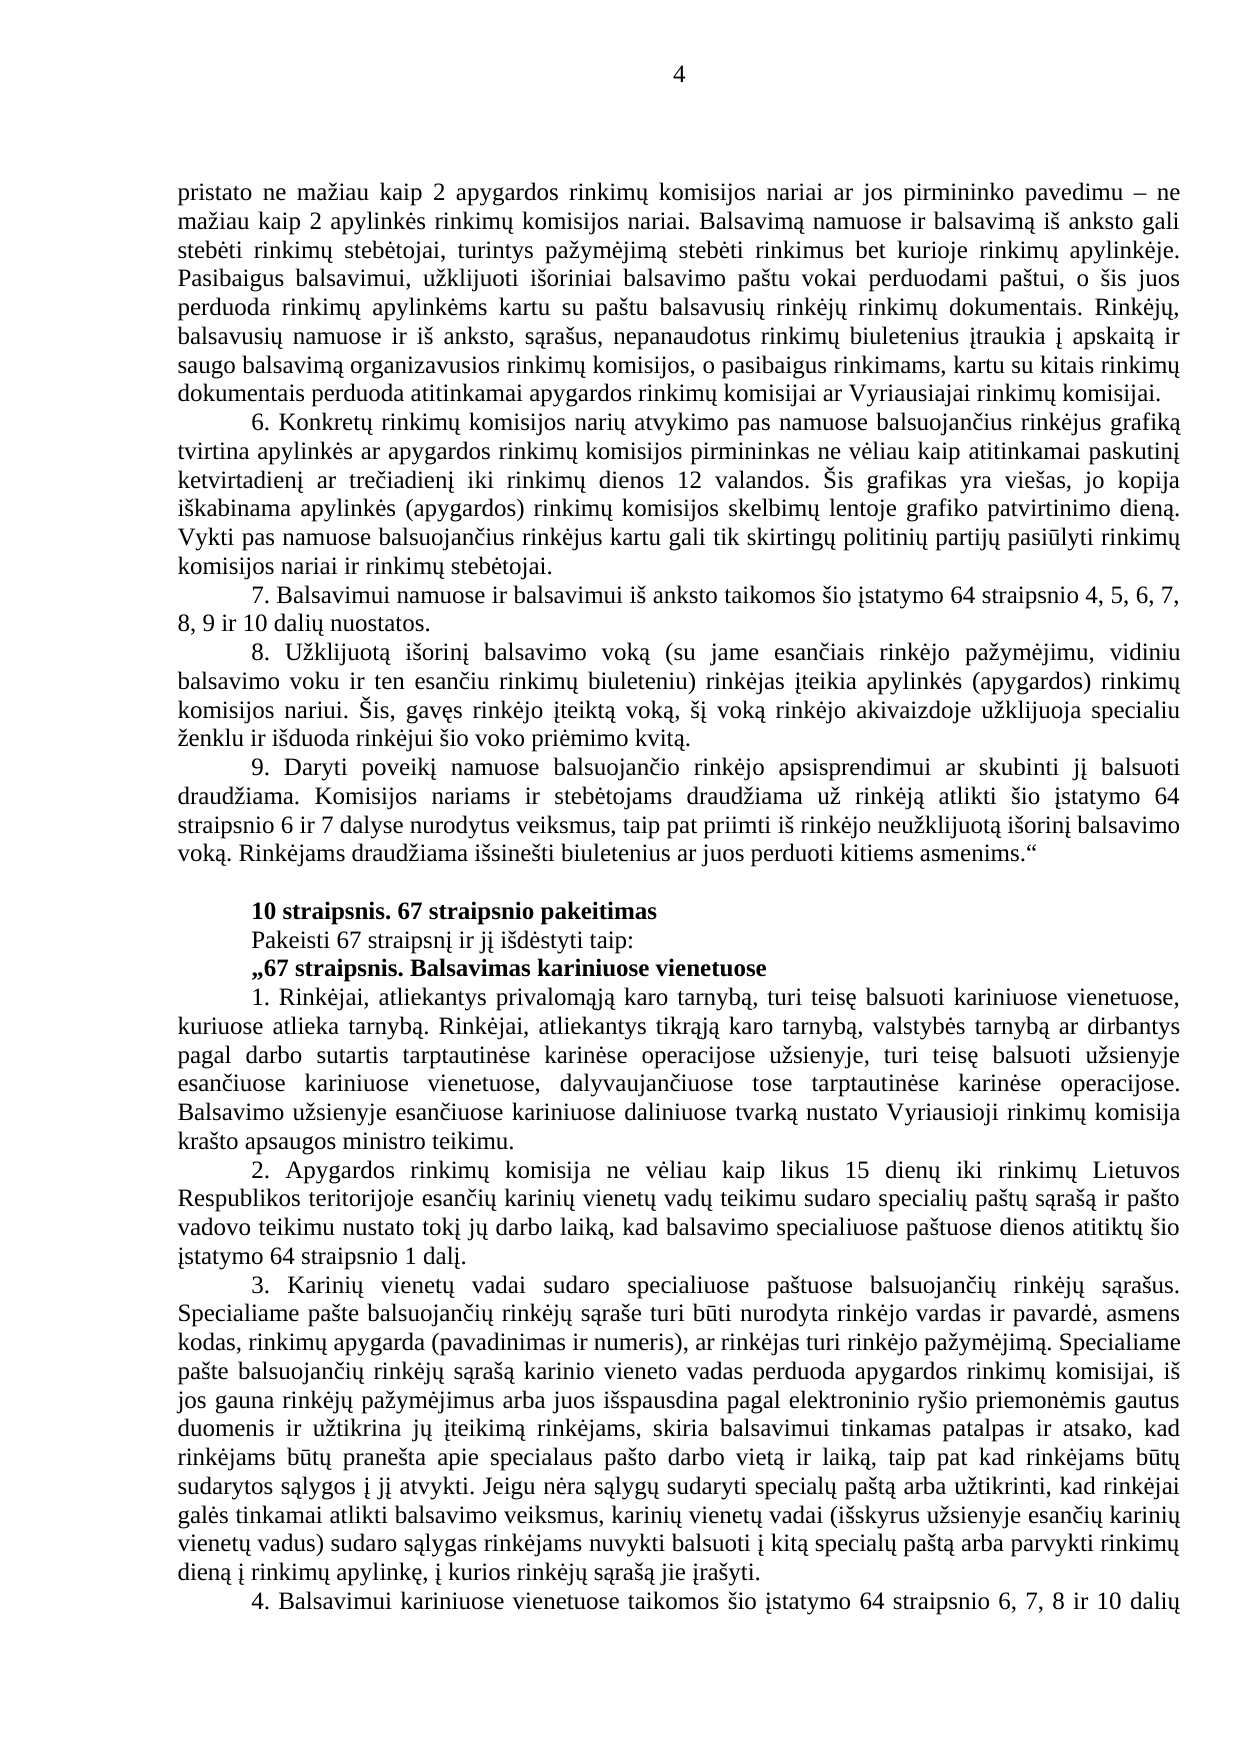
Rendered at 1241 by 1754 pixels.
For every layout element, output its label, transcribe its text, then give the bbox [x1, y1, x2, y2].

text „67 straipsnis. Balsavimas kariniuose vienetuose [177, 953, 1181, 982]
text 1. Rinkėjai, atliekantys privalomąją karo tarnybą, turi teisę balsuoti kariniuose vienetuose, kuriuose atlieka tarnybą. Rinkėjai, atliekantys tikrąją karo tarnybą, valstybės tarnybą ar dirbantys pagal darbo sutartis tarptautinėse karinėse operacijose užsienyje, turi teisę balsuoti užsienyje esančiuose kariniuose vienetuose, dalyvaujančiuose tose tarptautinėse karinėse operacijose. Balsavimo užsienyje esančiuose kariniuose daliniuose tvarką nustato Vyriausioji rinkimų komisija krašto apsaugos ministro teikimu. [177, 982, 1181, 1155]
text 2. Apygardos rinkimų komisija ne vėliau kaip likus 15 dienų iki rinkimų Lietuvos Respublikos teritorijoje esančių karinių vienetų vadų teikimu sudaro specialių paštų sąrašą ir pašto vadovo teikimu nustato tokį jų darbo laiką, kad balsavimo specialiuose paštuose dienos atitiktų šio įstatymo 64 straipsnio 1 dalį. [177, 1155, 1181, 1270]
text Pakeisti 67 straipsnį ir jį išdėstyti taip: [177, 925, 1181, 953]
text 8. Užklijuotą išorinį balsavimo voką (su jame esančiais rinkėjo pažymėjimu, vidiniu balsavimo voku ir ten esančiu rinkimų biuleteniu) rinkėjas įteikia apylinkės (apygardos) rinkimų komisijos nariui. Šis, gavęs rinkėjo įteiktą voką, šį voką rinkėjo akivaizdoje užklijuoja specialiu ženklu ir išduoda rinkėjui šio voko priėmimo kvitą. [177, 637, 1181, 752]
text pristato ne mažiau kaip 2 apygardos rinkimų komisijos nariai ar jos pirmininko pavedimu – ne mažiau kaip 2 apylinkės rinkimų komisijos nariai. Balsavimą namuose ir balsavimą iš anksto gali stebėti rinkimų stebėtojai, turintys pažymėjimą stebėti rinkimus bet kurioje rinkimų apylinkėje. Pasibaigus balsavimui, užklijuoti išoriniai balsavimo paštu vokai perduodami paštui, o šis juos perduoda rinkimų apylinkėms kartu su paštu balsavusių rinkėjų rinkimų dokumentais. Rinkėjų, balsavusių namuose ir iš anksto, sąrašus, nepanaudotus rinkimų biuletenius įtraukia į apskaitą ir saugo balsavimą organizavusios rinkimų komisijos, o pasibaigus rinkimams, kartu su kitais rinkimų dokumentais perduoda atitinkamai apygardos rinkimų komisijai ar Vyriausiajai rinkimų komisijai. [177, 177, 1181, 407]
text 10 straipsnis. 67 straipsnio pakeitimas [177, 896, 1181, 925]
text 9. Daryti poveikį namuose balsuojančio rinkėjo apsisprendimui ar skubinti jį balsuoti draudžiama. Komisijos nariams ir stebėtojams draudžiama už rinkėją atlikti šio įstatymo 64 straipsnio 6 ir 7 dalyse nurodytus veiksmus, taip pat priimti iš rinkėjo neužklijuotą išorinį balsavimo voką. Rinkėjams draudžiama išsinešti biuletenius ar juos perduoti kitiems asmenims.“ [177, 752, 1181, 867]
text 6. Konkretų rinkimų komisijos narių atvykimo pas namuose balsuojančius rinkėjus grafiką tvirtina apylinkės ar apygardos rinkimų komisijos pirmininkas ne vėliau kaip atitinkamai paskutinį ketvirtadienį ar trečiadienį iki rinkimų dienos 12 valandos. Šis grafikas yra viešas, jo kopija iškabinama apylinkės (apygardos) rinkimų komisijos skelbimų lentoje grafiko patvirtinimo dieną. Vykti pas namuose balsuojančius rinkėjus kartu gali tik skirtingų politinių partijų pasiūlyti rinkimų komisijos nariai ir rinkimų stebėtojai. [177, 407, 1181, 580]
text 3. Karinių vienetų vadai sudaro specialiuose paštuose balsuojančių rinkėjų sąrašus. Specialiame pašte balsuojančių rinkėjų sąraše turi būti nurodyta rinkėjo vardas ir pavardė, asmens kodas, rinkimų apygarda (pavadinimas ir numeris), ar rinkėjas turi rinkėjo pažymėjimą. Specialiame pašte balsuojančių rinkėjų sąrašą karinio vieneto vadas perduoda apygardos rinkimų komisijai, iš jos gauna rinkėjų pažymėjimus arba juos išspausdina pagal elektroninio ryšio priemonėmis gautus duomenis ir užtikrina jų įteikimą rinkėjams, skiria balsavimui tinkamas patalpas ir atsako, kad rinkėjams būtų pranešta apie specialaus pašto darbo vietą ir laiką, taip pat kad rinkėjams būtų sudarytos sąlygos į jį atvykti. Jeigu nėra sąlygų sudaryti specialų paštą arba užtikrinti, kad rinkėjai galės tinkamai atlikti balsavimo veiksmus, karinių vienetų vadai (išskyrus užsienyje esančių karinių vienetų vadus) sudaro sąlygas rinkėjams nuvykti balsuoti į kitą specialų paštą arba parvykti rinkimų dieną į rinkimų apylinkę, į kurios rinkėjų sąrašą jie įrašyti. [177, 1270, 1181, 1586]
text 4. Balsavimui kariniuose vienetuose taikomos šio įstatymo 64 straipsnio 6, 7, 8 ir 10 dalių [177, 1586, 1181, 1615]
text 7. Balsavimui namuose ir balsavimui iš anksto taikomos šio įstatymo 64 straipsnio 4, 5, 6, 7, 8, 9 ir 10 dalių nuostatos. [177, 580, 1181, 637]
